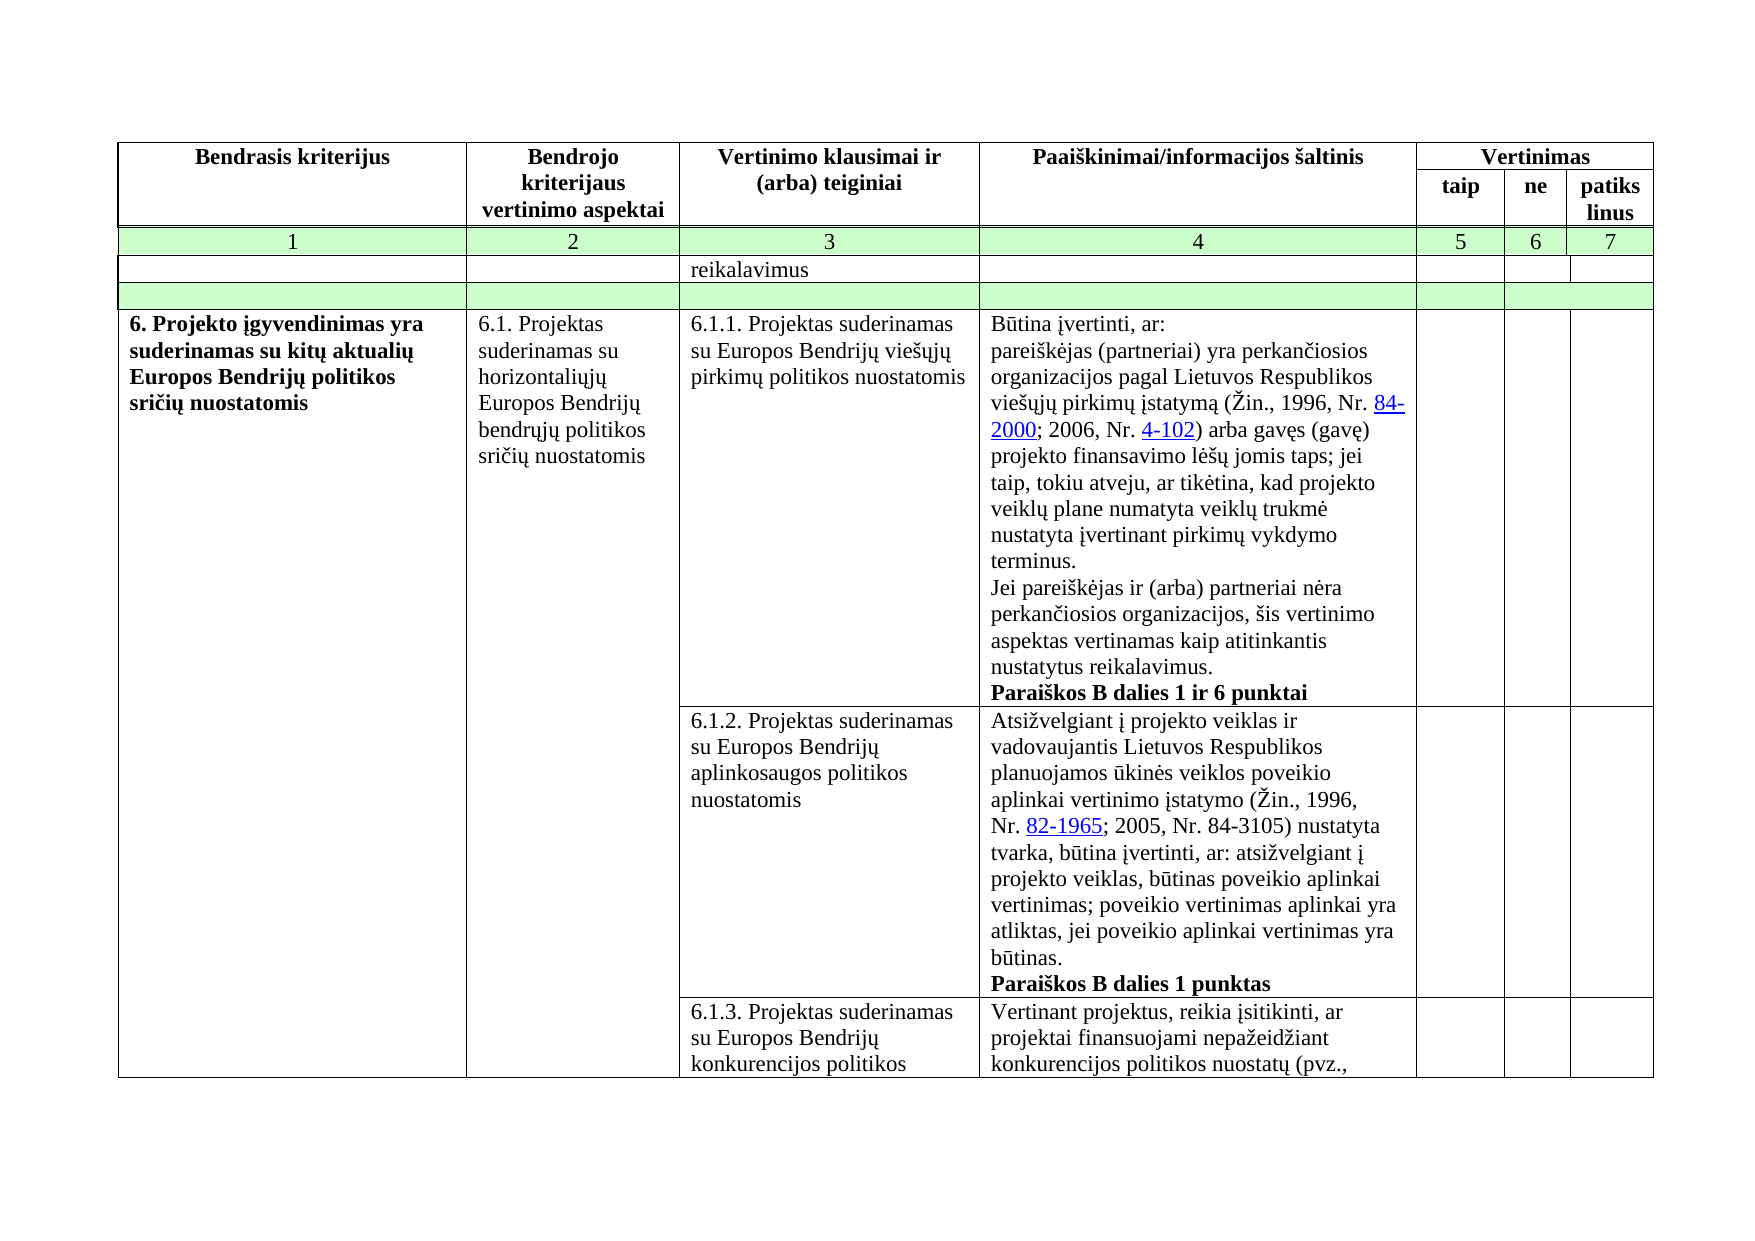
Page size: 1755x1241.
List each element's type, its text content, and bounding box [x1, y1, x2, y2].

table_cell [1417, 256, 1504, 282]
table_header Bendrojo kriterijaus vertinimo aspektai [467, 143, 679, 225]
table_cell [1505, 310, 1570, 706]
table_cell [1571, 707, 1653, 997]
table_cell 6.1.1. Projektas suderinamas su Europos Bendrijų viešųjų pirkimų politikos nuostatomis [680, 310, 979, 706]
table_header Vertinimo klausimai ir (arba) teiginiai [680, 143, 979, 225]
table_cell [1417, 707, 1504, 997]
table_cell [1417, 998, 1504, 1077]
table_cell [980, 256, 1416, 282]
table_cell [1417, 310, 1504, 706]
table_cell 6.1.3. Projektas suderinamas su Europos Bendrijų konkurencijos politikos [680, 998, 979, 1077]
table_cell [1571, 310, 1653, 706]
table_cell 3 [680, 228, 979, 254]
table_cell [119, 283, 466, 309]
table_cell [1571, 998, 1653, 1077]
table_cell reikalavimus [680, 256, 979, 282]
table_cell 6.1. Projektas suderinamas su horizontaliųjų Europos Bendrijų bendrųjų politikos sričių nuostatomis [467, 310, 679, 1077]
table_cell [1571, 256, 1653, 282]
table_header Bendrasis kriterijus [119, 143, 466, 225]
table_header Paaiškinimai/informacijos šaltinis [980, 143, 1416, 225]
table_cell [467, 256, 679, 282]
table_cell [467, 283, 679, 309]
table_cell [1505, 998, 1570, 1077]
table_cell 1 [119, 228, 466, 254]
table_cell 2 [467, 228, 679, 254]
table_cell 6. Projekto įgyvendinimas yra suderinamas su kitų aktualių Europos Bendrijų politikos sričių nuostatomis [119, 310, 466, 1077]
table_cell 6 [1505, 228, 1566, 254]
table_cell ne [1505, 170, 1566, 225]
table_cell 7 [1567, 228, 1653, 254]
table_cell patikslinus [1567, 170, 1653, 225]
table_cell [1417, 283, 1504, 309]
table_cell taip [1417, 170, 1504, 225]
table_cell Būtina įvertinti, ar: pareiškėjas (partneriai) yra perkančiosios organizacijos pagal Lietuvos Respublikos viešųjų pirkimų įstatymą (Žin., 1996, Nr. 84-2000; 2006, Nr. 4-102) arba gavęs (gavę) projekto finansavimo lėšų jomis taps; jei taip, tokiu atveju, ar tikėtina, kad projekto veiklų plane numatyta veiklų trukmė nustatyta įvertinant pirkimų vykdymo terminus. Jei pareiškėjas ir (arba) partneriai nėra perkančiosios organizacijos, šis vertinimo aspektas vertinamas kaip atitinkantis nustatytus reikalavimus. Paraiškos B dalies 1 ir 6 punktai [980, 310, 1416, 706]
table_header Vertinimas [1417, 143, 1653, 169]
table_cell Atsižvelgiant į projekto veiklas ir vadovaujantis Lietuvos Respublikos planuojamos ūkinės veiklos poveikio aplinkai vertinimo įstatymo (Žin., 1996, Nr. 82-1965; 2005, Nr. 84-3105) nustatyta tvarka, būtina įvertinti, ar: atsižvelgiant į projekto veiklas, būtinas poveikio aplinkai vertinimas; poveikio vertinimas aplinkai yra atliktas, jei poveikio aplinkai vertinimas yra būtinas. Paraiškos B dalies 1 punktas [980, 707, 1416, 997]
table_cell [680, 283, 979, 309]
table_cell [980, 283, 1416, 309]
table_cell 5 [1417, 228, 1504, 254]
table_cell [1505, 256, 1570, 282]
table_cell 4 [980, 228, 1416, 254]
table_cell [1505, 707, 1570, 997]
table_cell [1505, 283, 1653, 309]
table_cell 6.1.2. Projektas suderinamas su Europos Bendrijų aplinkosaugos politikos nuostatomis [680, 707, 979, 997]
table_cell Vertinant projektus, reikia įsitikinti, ar projektai finansuojami nepažeidžiant konkurencijos politikos nuostatų (pvz., [980, 998, 1416, 1077]
